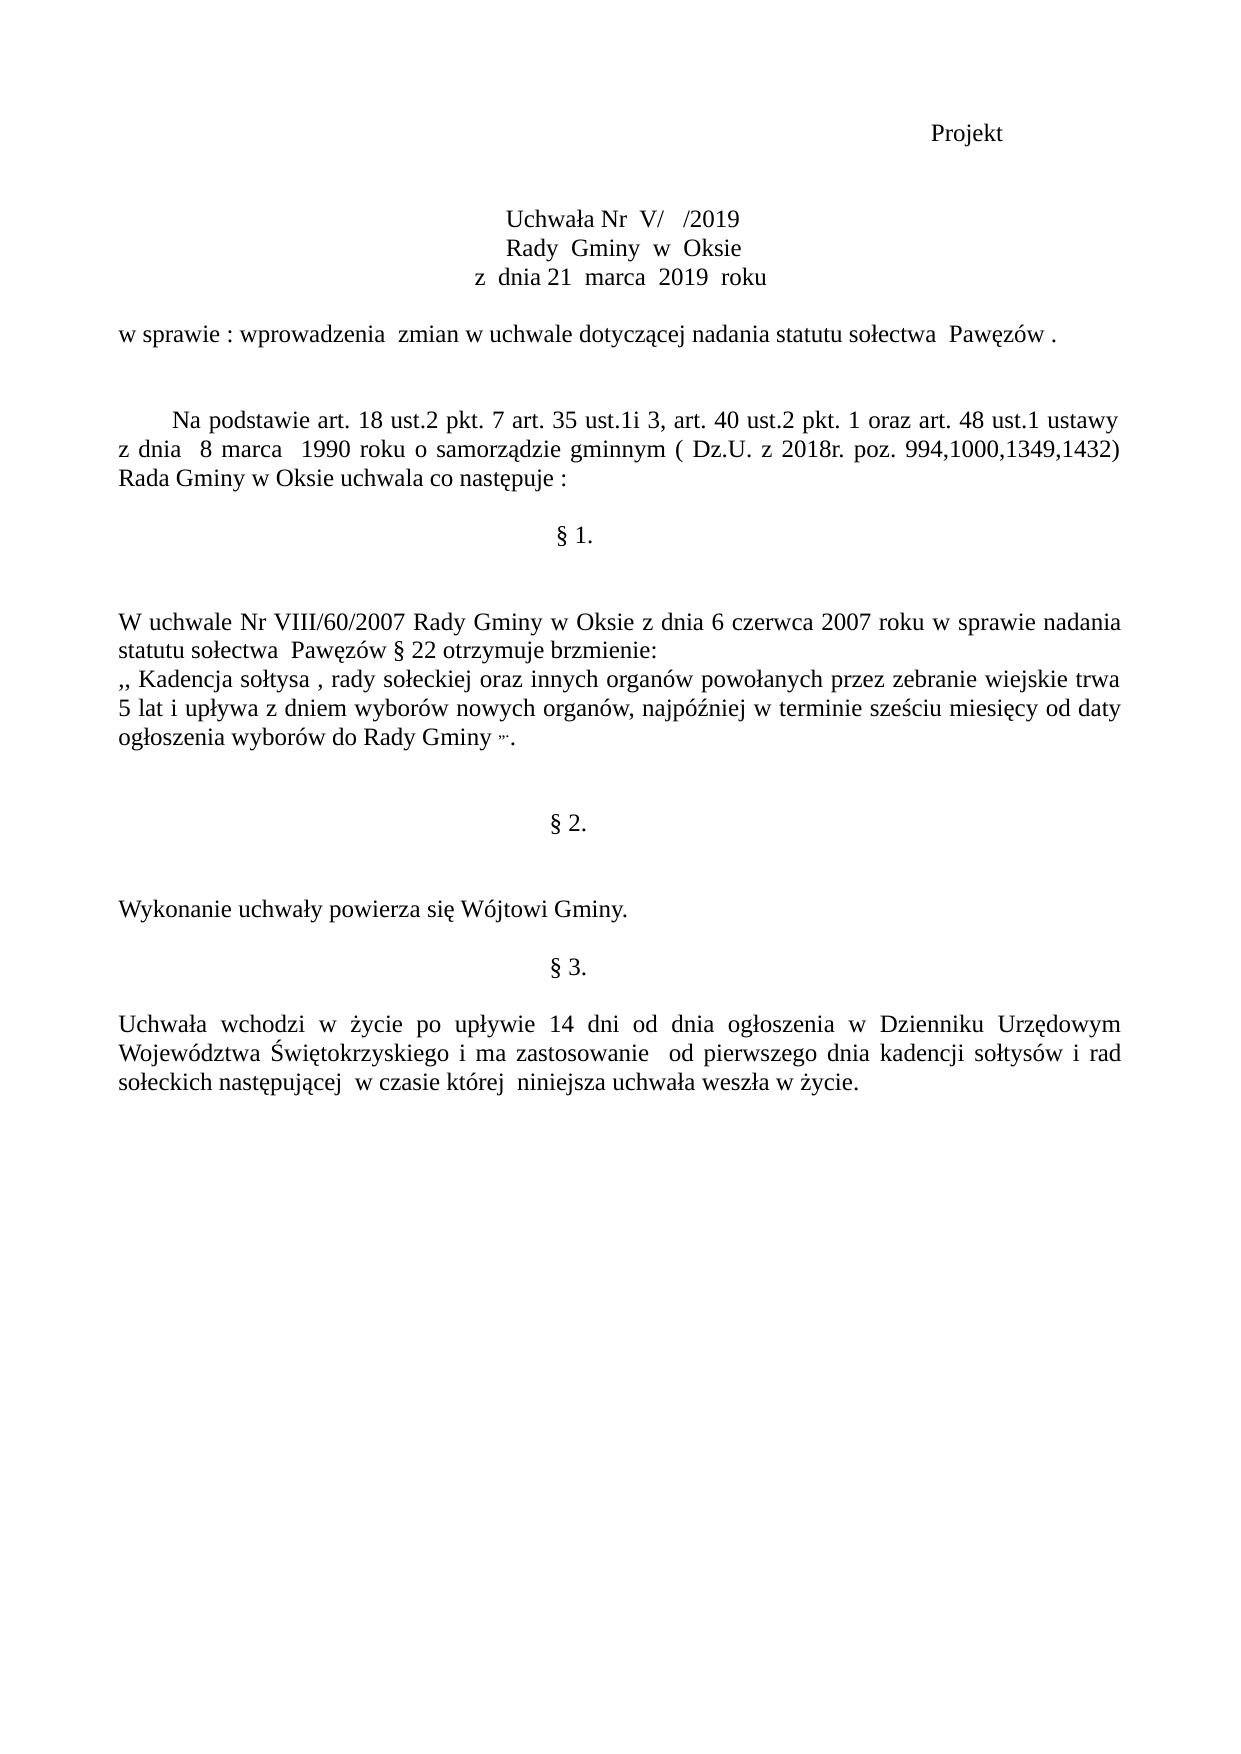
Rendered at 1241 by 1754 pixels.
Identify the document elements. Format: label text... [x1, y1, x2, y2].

text W uchwale Nr VIII/60/2007 Rady Gminy w Oksie z dnia 6 czerwca 2007 roku w sprawie nadania statutu sołectwa Pawęzów § 22 otrzymuje brzmienie: [118, 607, 1122, 664]
text Projekt [118, 118, 1122, 147]
text w sprawie : wprowadzenia zmian w uchwale dotyczącej nadania statutu sołectwa Pawęzów . [118, 319, 1122, 348]
text Na podstawie art. 18 ust.2 pkt. 7 art. 35 ust.1i 3, art. 40 ust.2 pkt. 1 oraz art. 48 ust.1 ustawy z dnia 8 marca 1990 roku o samorządzie gminnym ( Dz.U. z 2018r. poz. 994,1000,1349,1432) Rada Gminy w Oksie uchwala co następuje : [118, 406, 1122, 492]
text ,, Kadencja sołtysa , rady sołeckiej oraz innych organów powołanych przez zebranie wiejskie trwa 5 lat i upływa z dniem wyborów nowych organów, najpóźniej w terminie sześciu miesięcy od daty ogłoszenia wyborów do Rady Gminy „.. [118, 664, 1122, 751]
text z dnia 21 marca 2019 roku [118, 262, 1122, 291]
text Uchwała wchodzi w życie po upływie 14 dni od dnia ogłoszenia w Dzienniku Urzędowym Województwa Świętokrzyskiego i ma zastosowanie od pierwszego dnia kadencji sołtysów i rad sołeckich następującej w czasie której niniejsza uchwała weszła w życie. [118, 1009, 1122, 1096]
text Uchwała Nr V/ /2019 [118, 204, 1122, 233]
text § 2. [118, 808, 1122, 837]
text Wykonanie uchwały powierza się Wójtowi Gminy. [118, 894, 1122, 923]
text § 3. [118, 952, 1122, 981]
text Rady Gminy w Oksie [118, 233, 1122, 262]
text § 1. [118, 521, 1122, 549]
